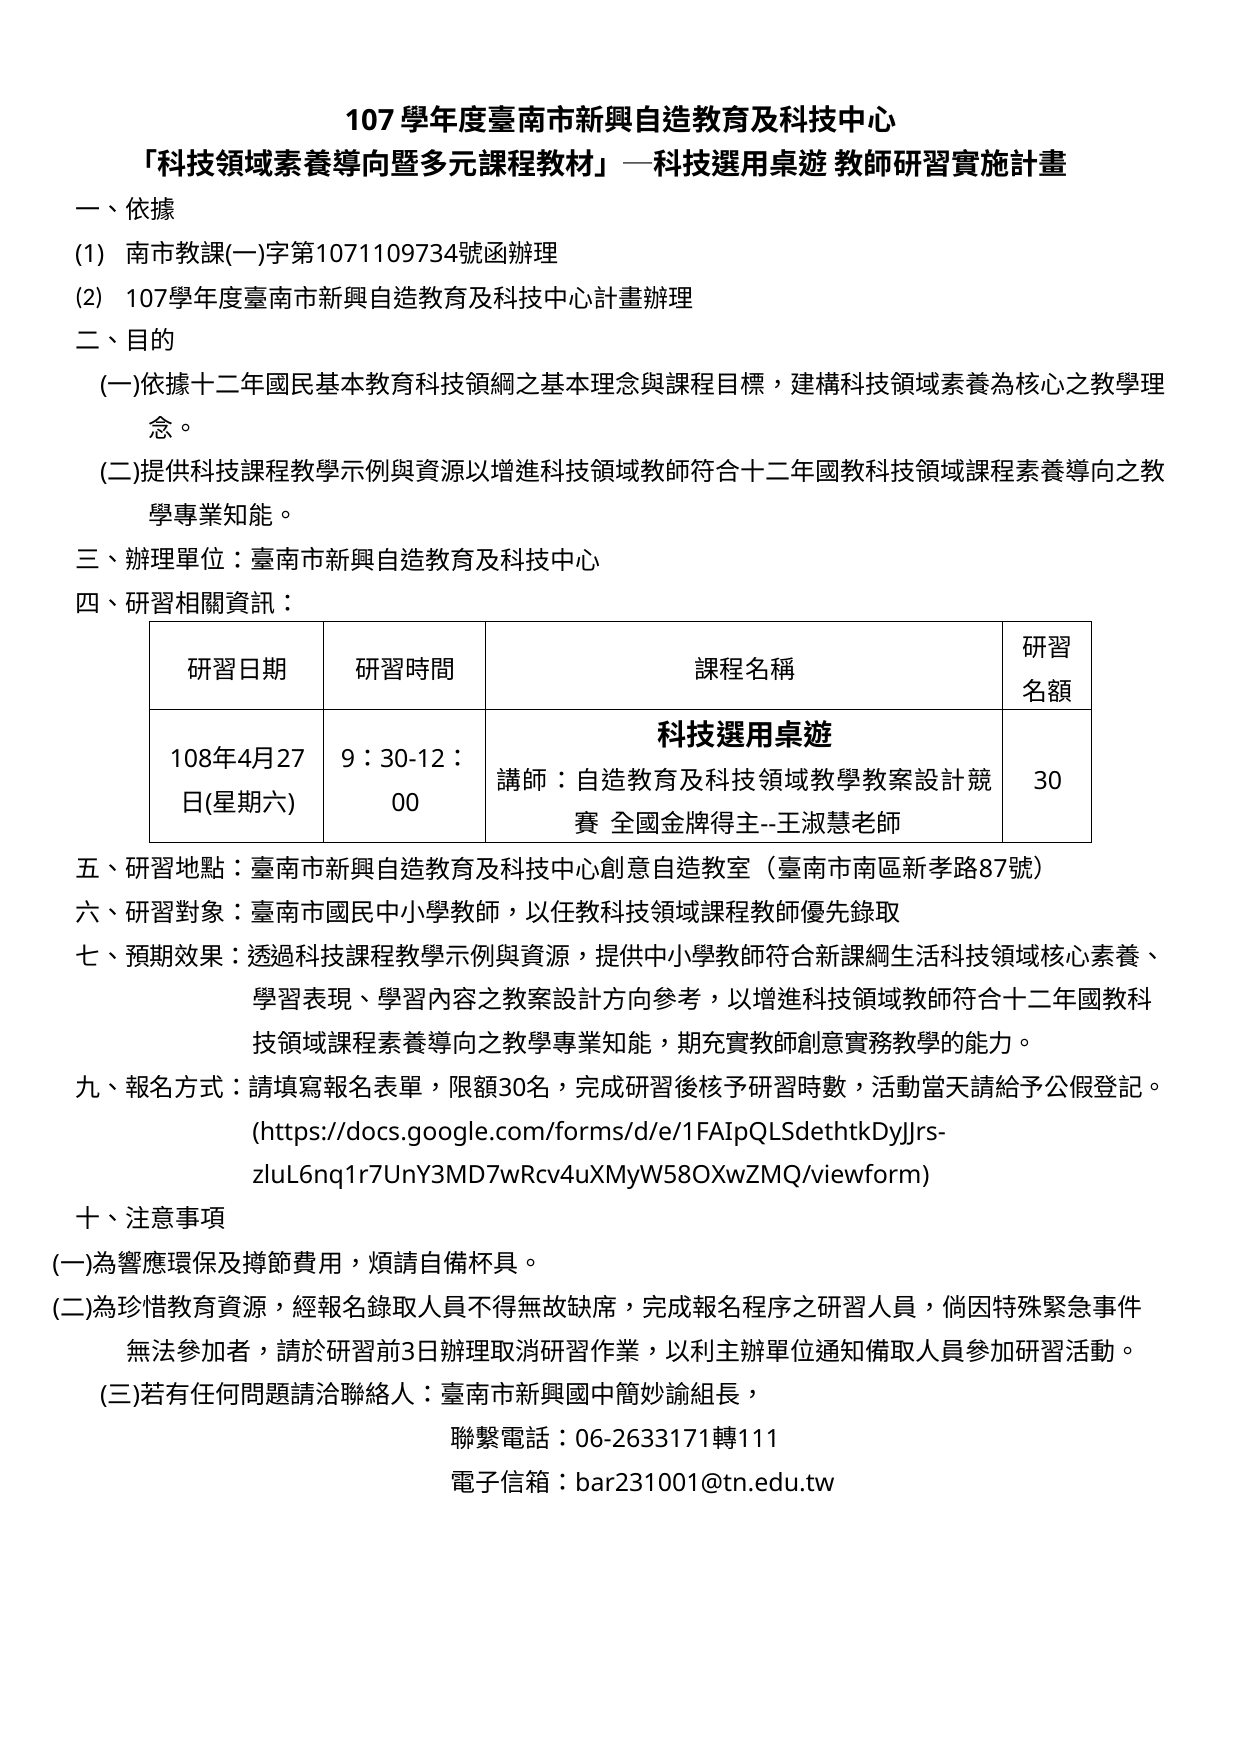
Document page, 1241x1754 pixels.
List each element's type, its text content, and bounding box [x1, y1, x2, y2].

text (二)為珍惜教育資源，經報名錄取人員不得無故缺席，完成報名程序之研習人員，倘因特殊緊急事件無法參加者，請於研習前3日辦理取消研習作業，以利主辦單位通知備取人員參加研習活動。 [13, 1280, 1167, 1368]
text (一)依據十二年國民基本教育科技領綱之基本理念與課程目標，建構科技領域素養為核心之教學理念。 [100, 358, 1167, 446]
text 九、報名方式：請填寫報名表單，限額30名，完成研習後核予研習時數，活動當天請給予公假登記。(https://docs.google.com/forms/d/e/1FAIpQLSdethtkDyJJrs-zluL6nq1r7UnY3MD7wRcv4uXMyW58OXwZMQ/viewform) [75, 1061, 1168, 1193]
text 六、研習對象：臺南市國民中小學教師，以任教科技領域課程教師優先錄取 [75, 886, 1161, 930]
text 電子信箱：bar231001@tn.edu.tw [125, 1455, 1147, 1499]
text (一)為響應環保及撙節費用，煩請自備杯具。 [13, 1236, 1167, 1280]
text 聯繫電話：06-2633171轉111 [125, 1411, 1147, 1455]
table_cell 9：30-12：00 [324, 710, 485, 842]
table_header 研習日期 [150, 622, 323, 709]
text 四、研習相關資訊： [75, 577, 1167, 621]
list 南市教課(一)字第1071109734號函辦理 [75, 227, 1167, 271]
table_cell 108年4月27日(星期六) [150, 710, 323, 842]
text 五、研習地點：臺南市新興自造教育及科技中心創意自造教室（臺南市南區新孝路87號） [75, 843, 1161, 886]
table_header 研習時間 [324, 622, 485, 709]
text 三、辦理單位：臺南市新興自造教育及科技中心 [75, 533, 1167, 577]
text 一、依據 [75, 183, 1167, 227]
text 十、注意事項 [75, 1193, 1167, 1236]
list 107學年度臺南市新興自造教育及科技中心計畫辦理 [75, 271, 1167, 314]
text 二、目的 [75, 314, 1167, 358]
table_header 課程名稱 [486, 622, 1002, 709]
table_cell 30 [1003, 710, 1091, 842]
text (二)提供科技課程教學示例與資源以增進科技領域教師符合十二年國教科技領域課程素養導向之教學專業知能。 [100, 446, 1167, 533]
text (三)若有任何問題請洽聯絡人：臺南市新興國中簡妙諭組長， [100, 1368, 1147, 1411]
text 七、預期效果：透過科技課程教學示例與資源，提供中小學教師符合新課綱生活科技領域核心素養、學習表現、學習內容之教案設計方向參考，以增進科技領域教師符合十二年國教科技領域課程素養導向之教學專業知能，期充實教師創意實務教學的能力。 [75, 930, 1153, 1061]
text 107學年度臺南市新興自造教育及科技中心 [75, 96, 1165, 139]
table_header 研習名額 [1003, 622, 1091, 709]
table_cell 科技選用桌遊 講師：自造教育及科技領域教學教案設計競賽 全國金牌得主--王淑慧老師 [486, 710, 1002, 842]
text 「科技領域素養導向暨多元課程教材」─科技選用桌遊 教師研習實施計畫 [31, 139, 1165, 183]
